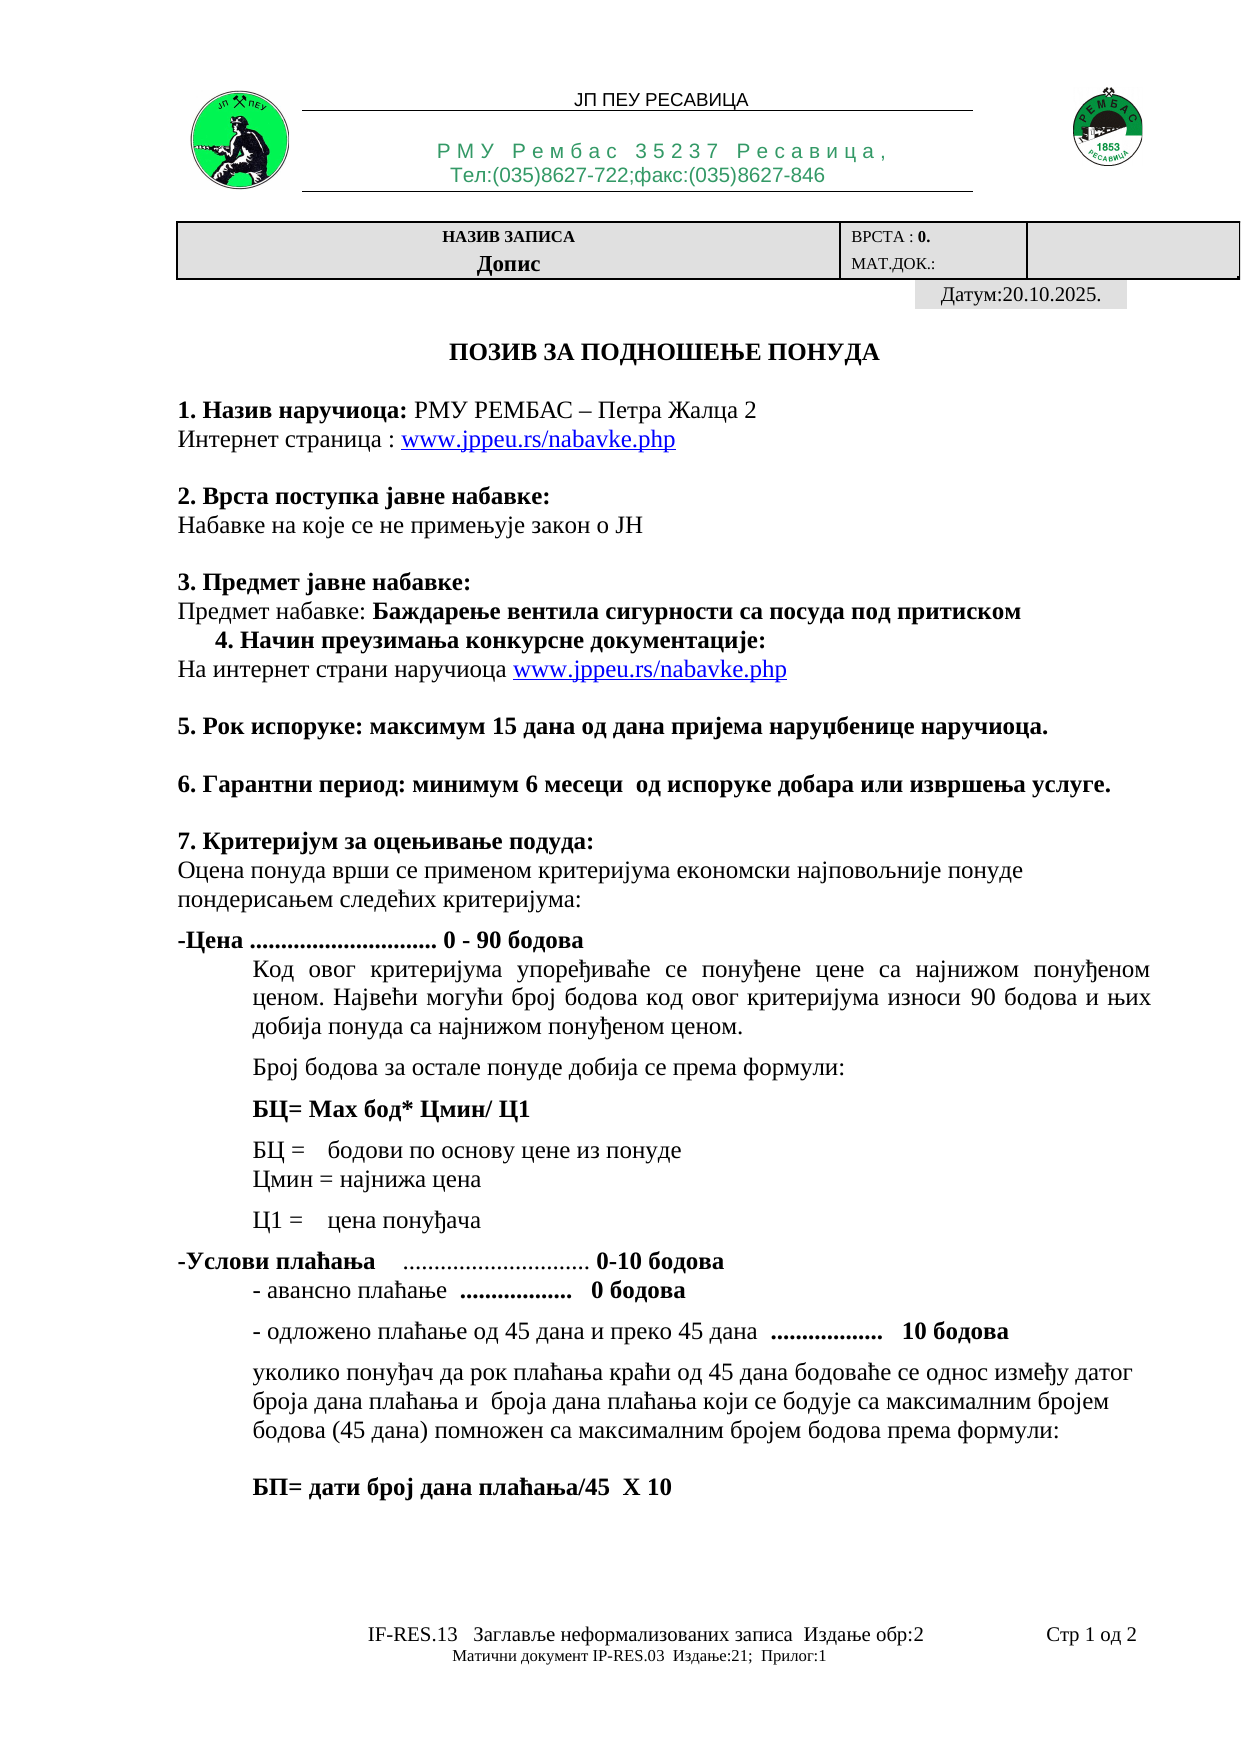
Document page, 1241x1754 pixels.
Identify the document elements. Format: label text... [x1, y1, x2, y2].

table_cell Датум:20.10.2025. [915, 280, 1127, 309]
picture [190, 90, 290, 190]
table_cell МАТ.ДОК.: [841, 249, 1026, 278]
table_cell [177, 280, 915, 309]
text На интернет страни наручиоца www.jppeu.rs/nabavke.php [177, 654, 1152, 682]
table_cell [1220, 280, 1226, 309]
table_cell Допис [178, 249, 839, 278]
text Код овог критеријума упоређиваће се понуђене цене са најнижом понуђеном ценом. Највећи могући број бодова код овог критеријума износи 90 бодова и њих добија понуда са најнижом понуђеном ценом. [252, 954, 1152, 1040]
text Број бодова за остале понуде добија се према формули: [252, 1052, 1152, 1081]
table_cell [1028, 249, 1239, 278]
text 6. Гарантни период: минимум 6 месеци од испоруке добара или извршења услуге. [177, 769, 1152, 797]
text Цмин = најнижа цена [252, 1164, 1152, 1192]
table_cell [1176, 280, 1182, 309]
table_cell [1189, 280, 1195, 309]
text 1. Назив наручиоца: РМУ РЕМБАС – Петра Жалца 2 [177, 395, 1152, 424]
text 7. Критеријум за оцењивање подуда: [177, 826, 1152, 855]
text БП= дати број дана плаћања/45 X 10 [252, 1472, 1152, 1501]
text -Цена .............................. 0 - 90 бодова [177, 925, 1152, 954]
text -Услови плаћања .............................. 0-10 бодова [177, 1246, 1152, 1275]
table_cell [1127, 280, 1152, 309]
text уколико понуђач да рок плаћања краћи од 45 дана бодоваће се однос између датог броја дана плаћања и броја дана плаћања који се бодује са максималним бројем бодова (45 дана) помножен са максималним бројем бодова према формули: [252, 1357, 1152, 1444]
text 5. Рок испоруке: максимум 15 дана од дана пријема наруџбенице наручиоца. [177, 711, 1152, 740]
table_cell [1201, 280, 1207, 309]
table_cell [1208, 280, 1214, 309]
table_header ВРСТА : 0. [841, 223, 1026, 249]
table_cell [1170, 280, 1176, 309]
table_cell [1164, 280, 1170, 309]
table_cell [1158, 280, 1164, 309]
text - одложено плаћање од 45 дана и преко 45 дана .................. 10 бодова [252, 1316, 1152, 1345]
text Набавке на које се не примењује закон о ЈН [177, 510, 1152, 539]
text 4. Начин преузимања конкурсне документације: [177, 625, 1152, 654]
text Ц1 = цена понуђача [252, 1205, 1152, 1234]
text ПОЗИВ ЗА ПОДНОШЕЊЕ ПОНУДА [177, 337, 1152, 366]
table_header Ознака: [1028, 223, 1239, 249]
table_header НАЗИВ ЗАПИСА [178, 223, 839, 249]
text - авансно плаћање .................. 0 бодова [252, 1275, 1152, 1304]
text Оцена понуда врши се применом критеријума економски најповољније понуде пондерисањем следећих критеријума: [177, 855, 1152, 912]
table_cell [1233, 280, 1239, 309]
text Предмет набавке: Баждарење вентила сигурности са посуда под притиском [177, 596, 1152, 625]
table_cell [1195, 280, 1201, 309]
text 3. Предмет јавне набавке: [177, 567, 1152, 596]
text Интернет страница : www.jppeu.rs/nabavke.php [177, 424, 1152, 452]
picture [1073, 87, 1143, 166]
text 2. Врста поступка јавне набавке: [177, 481, 1152, 510]
text БЦ= Маx бод* Цмин/ Ц1 [252, 1094, 1152, 1122]
table_cell [1214, 280, 1220, 309]
table_cell [1183, 280, 1189, 309]
table_cell [1152, 280, 1157, 309]
table_cell [1226, 280, 1232, 309]
text БЦ = бодови по основу цене из понуде [252, 1135, 1152, 1164]
